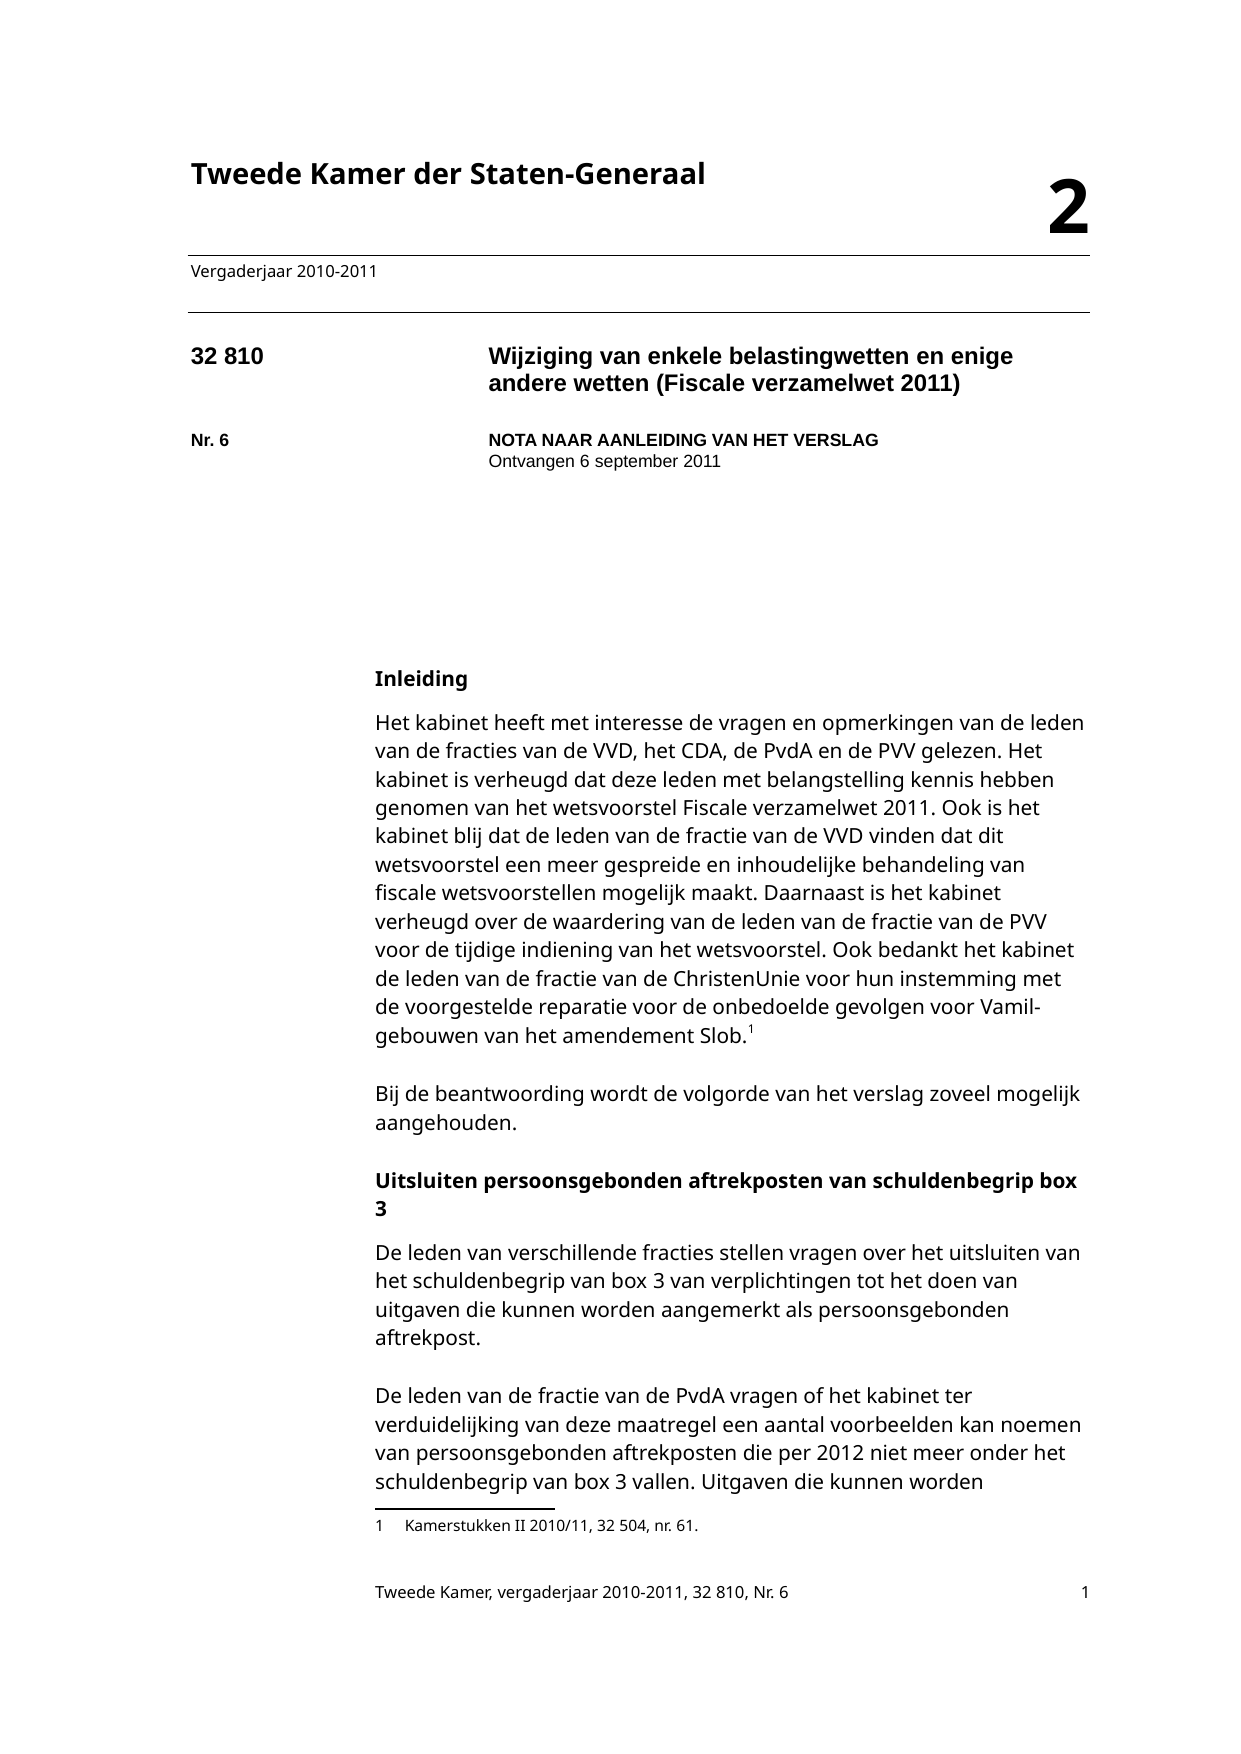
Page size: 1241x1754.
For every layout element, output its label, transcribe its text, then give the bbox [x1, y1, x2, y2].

table_header Tweede Kamer der Staten-Generaal [188, 150, 909, 255]
table_cell Nr. 6 [188, 427, 485, 546]
text Het kabinet heeft met interesse de vragen en opmerkingen van de leden van de fracties van de VVD, het CDA, de PvdA en de PVV gelezen. Het kabinet is verheugd dat deze leden met belangstelling kennis hebben genomen van het wetsvoorstel Fiscale verzamelwet 2011. Ook is het kabinet blij dat de leden van de fractie van de VVD vinden dat dit wetsvoorstel een meer gespreide en inhoudelijke behandeling van fiscale wetsvoorstellen mogelijk maakt. Daarnaast is het kabinet verheugd over de waardering van de leden van de fractie van de PVV voor de tijdige indiening van het wetsvoorstel. Ook bedankt het kabinet de leden van de fractie van de ChristenUnie voor hun instemming met de voorgestelde reparatie voor de onbedoelde gevolgen voor Vamil-gebouwen van het amendement Slob. [375, 708, 1090, 1049]
table_cell Vergaderjaar 2010-2011 [188, 256, 485, 312]
table_cell [485, 313, 1090, 339]
table_header 2 [910, 150, 1090, 255]
table_cell NOTA NAAR AANLEIDING VAN HET VERSLAG Ontvangen 6 september 2011 [485, 427, 1090, 546]
table_cell [188, 313, 485, 339]
text De leden van verschillende fracties stellen vragen over het uitsluiten van het schuldenbegrip van box 3 van verplichtingen tot het doen van uitgaven die kunnen worden aangemerkt als persoonsgebonden aftrekpost. [375, 1238, 1090, 1352]
text Inleiding [375, 664, 1090, 693]
text Kamerstukken II 2010/11, 32 504, nr. 61. [375, 1508, 1090, 1536]
table_cell Wijziging van enkele belastingwetten en enige andere wetten (Fiscale verzamelwet 2011) [485, 339, 1090, 427]
table_cell 32 810 [188, 339, 485, 427]
text De leden van de fractie van de PvdA vragen of het kabinet ter verduidelijking van deze maatregel een aantal voorbeelden kan noemen van persoonsgebonden aftrekposten die per 2012 niet meer onder het schuldenbegrip van box 3 vallen. Uitgaven die kunnen worden [375, 1382, 1090, 1495]
text Bij de beantwoording wordt de volgorde van het verslag zoveel mogelijk aangehouden. [375, 1079, 1090, 1136]
text Uitsluiten persoonsgebonden aftrekposten van schuldenbegrip box 3 [375, 1166, 1090, 1223]
table_cell [485, 256, 1090, 312]
